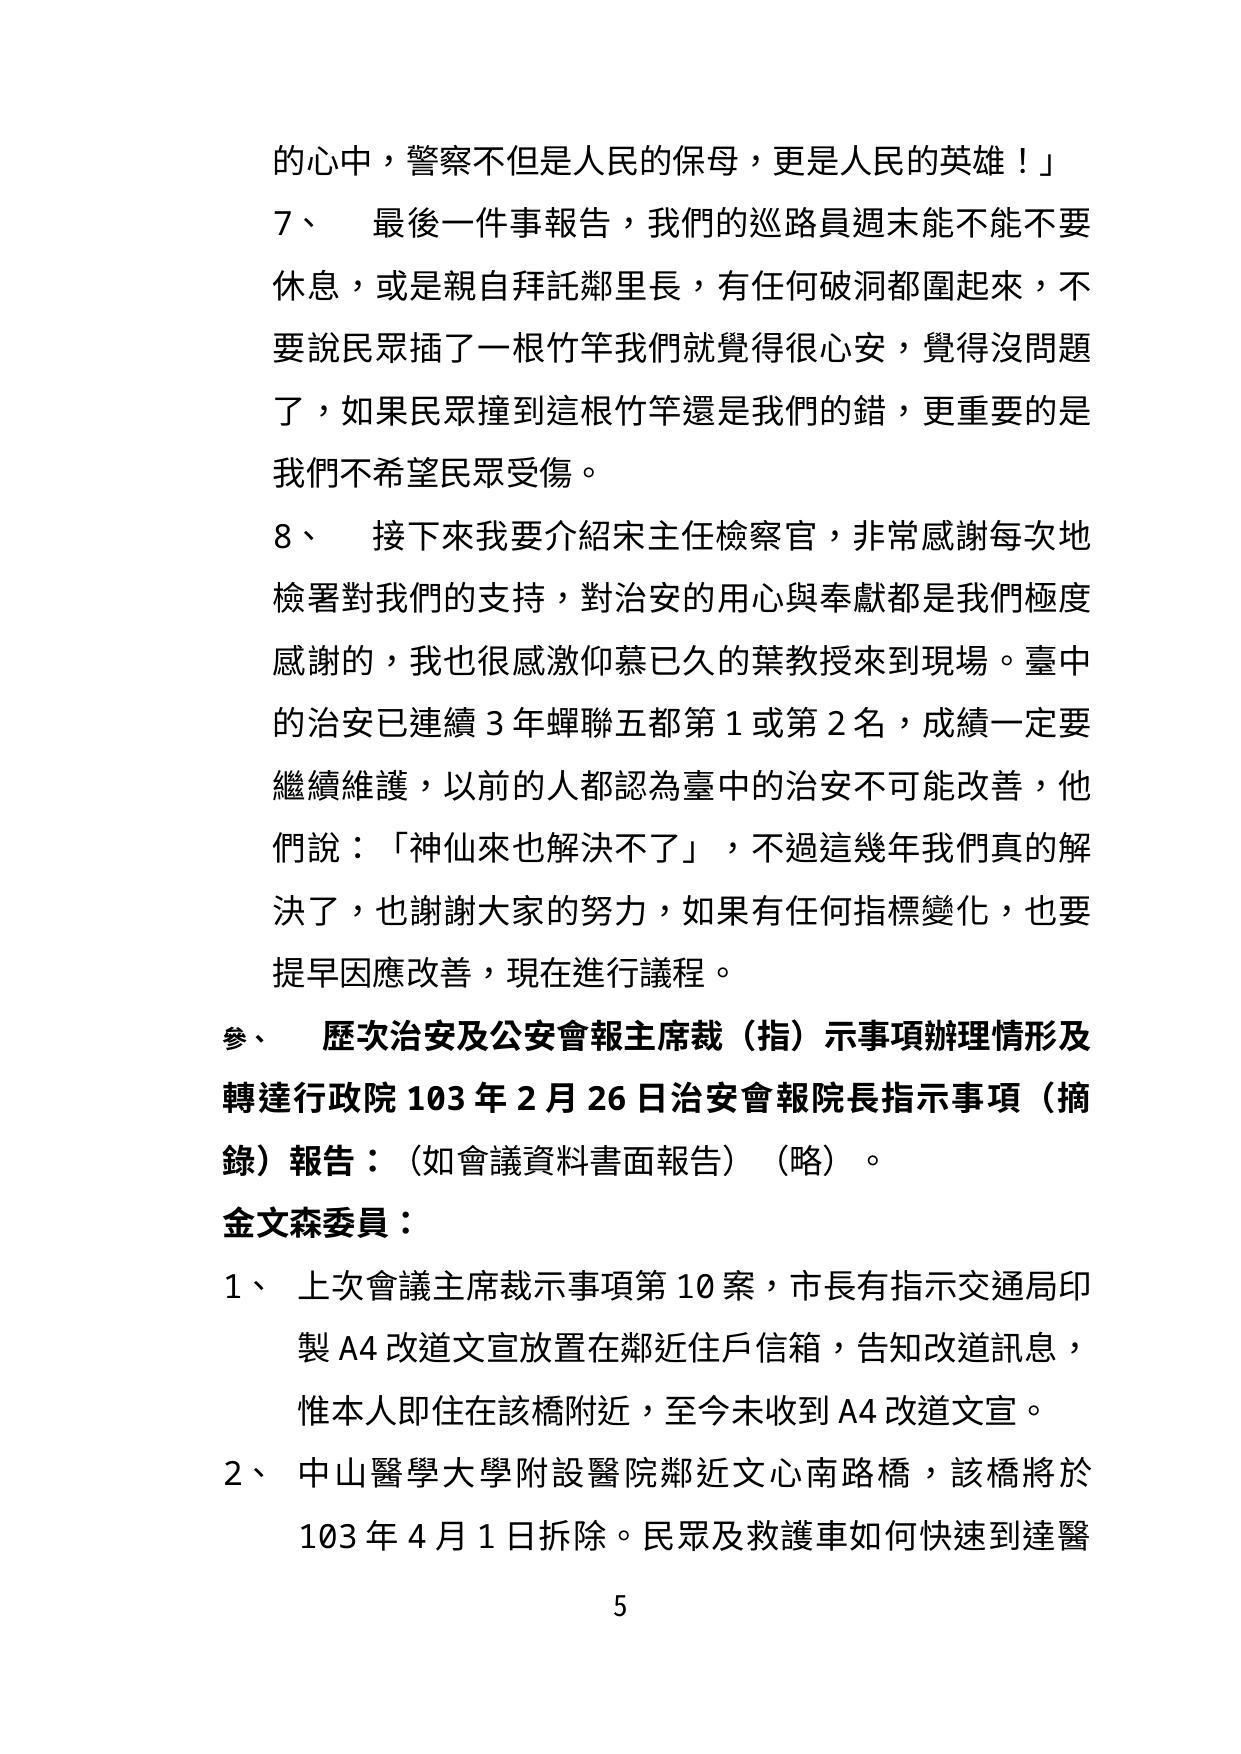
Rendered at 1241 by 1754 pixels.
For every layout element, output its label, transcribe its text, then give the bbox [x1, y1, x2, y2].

list 最後一件事報告，我們的巡路員週末能不能不要休息，或是親自拜託鄰里長，有任何破洞都圍起來，不要說民眾插了一根竹竿我們就覺得很心安，覺得沒問題了，如果民眾撞到這根竹竿還是我們的錯，更重要的是我們不希望民眾受傷。 [273, 179, 1092, 492]
list 上次會議主席裁示事項第10案，市長有指示交通局印製A4改道文宣放置在鄰近住戶信箱，告知改道訊息，惟本人即住在該橋附近，至今未收到A4改道文宣。 [223, 1242, 1092, 1429]
list 接下來我要介紹宋主任檢察官，非常感謝每次地檢署對我們的支持，對治安的用心與奉獻都是我們極度感謝的，我也很感激仰慕已久的葉教授來到現場。臺中的治安已連續3年蟬聯五都第1或第2名，成績一定要繼續維護，以前的人都認為臺中的治安不可能改善，他們說：「神仙來也解決不了」，不過這幾年我們真的解決了，也謝謝大家的努力，如果有任何指標變化，也要提早因應改善，現在進行議程。 [273, 492, 1092, 992]
list 的心中，警察不但是人民的保母，更是人民的英雄！」 [273, 117, 1092, 179]
list 歷次治安及公安會報主席裁（指）示事項辦理情形及轉達行政院103年2月26日治安會報院長指示事項（摘錄）報告：（如會議資料書面報告）（略）。 [223, 992, 1092, 1179]
text 金文森委員： [223, 1179, 1092, 1242]
list 中山醫學大學附設醫院鄰近文心南路橋，該橋將於103年4月1日拆除。民眾及救護車如何快速到達醫 [223, 1429, 1092, 1554]
